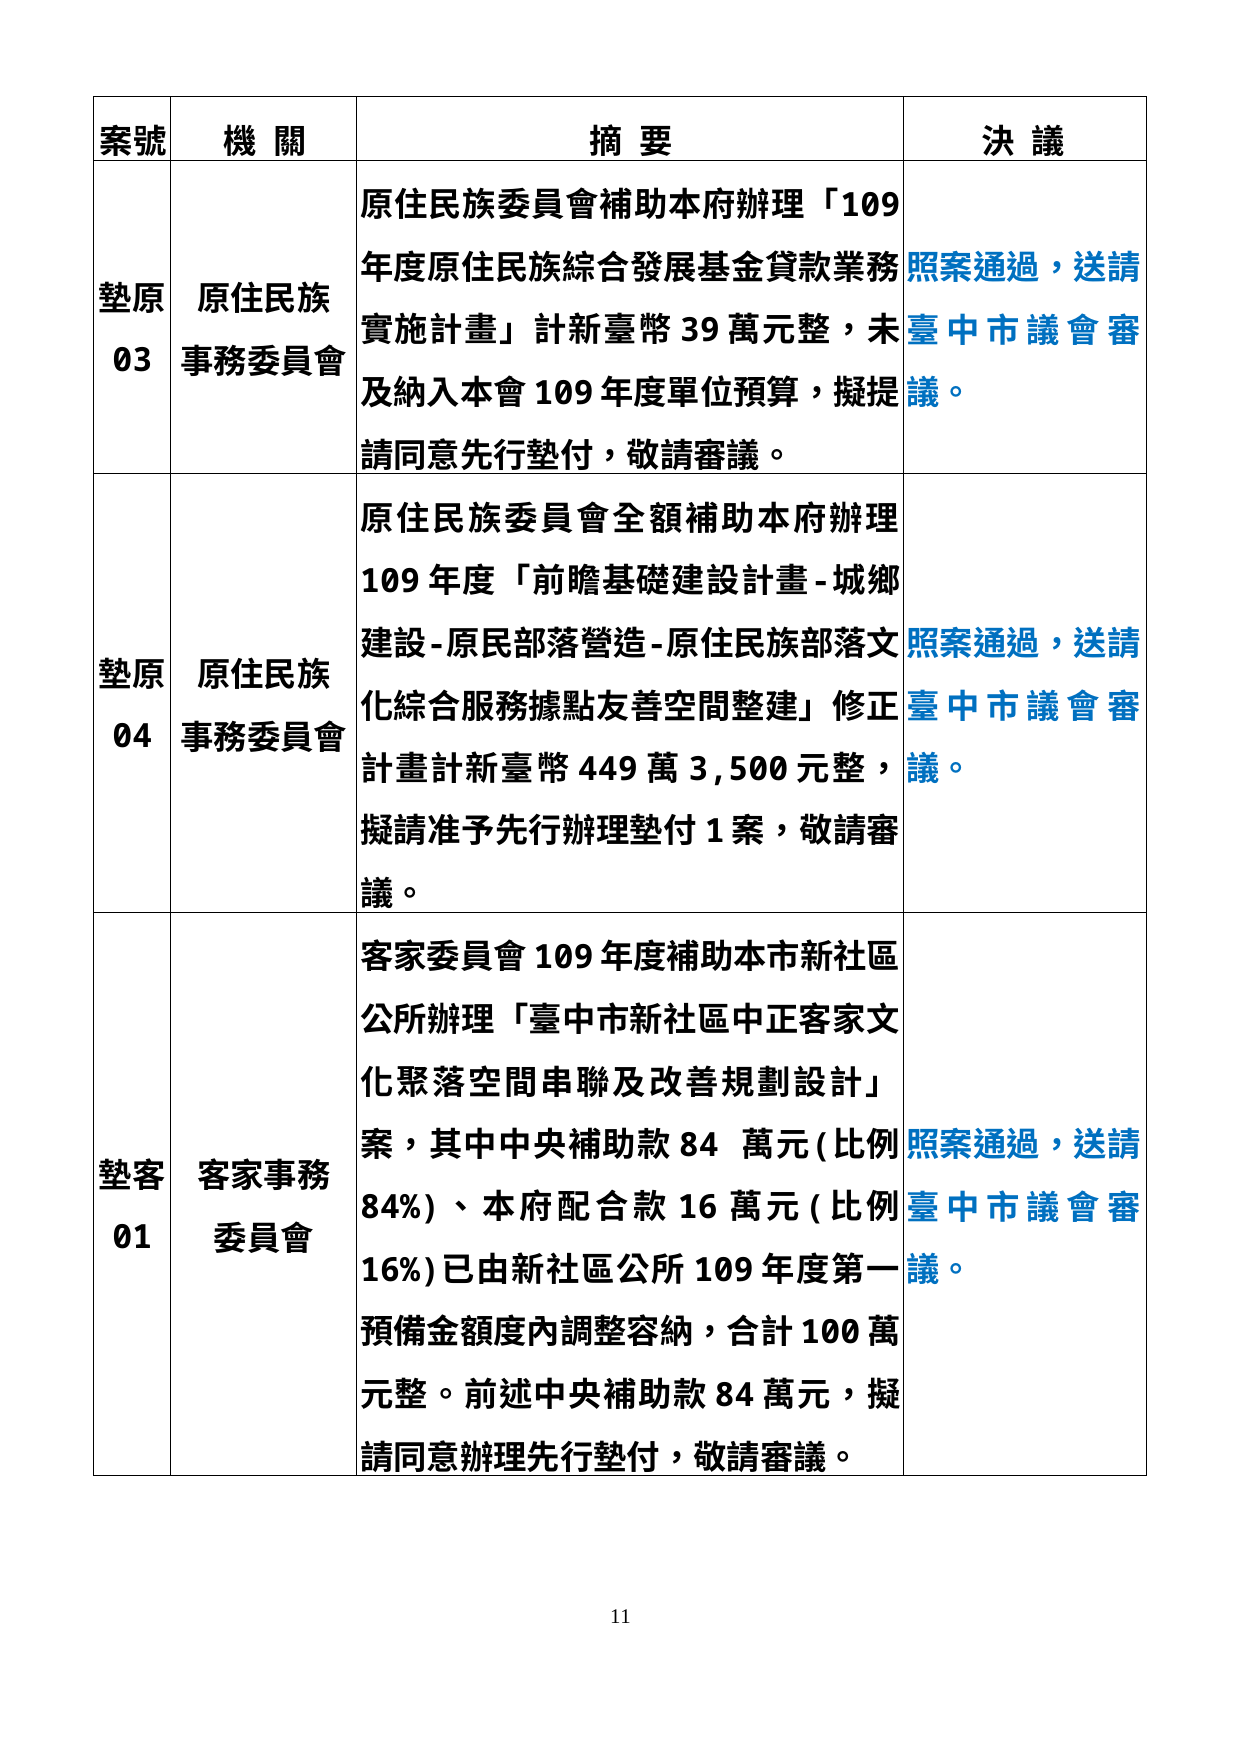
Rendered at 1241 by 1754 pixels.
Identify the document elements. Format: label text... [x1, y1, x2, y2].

table_cell 原住民族 事務委員會 [171, 474, 356, 912]
table_cell 原住民族委員會全額補助本府辦理 109年度「前瞻基礎建設計畫-城鄉建設-原民部落營造-原住民族部落文化綜合服務據點友善空間整建」修正計畫計新臺幣449萬3,500元整，擬請准予先行辦理墊付1案，敬請審議。 [357, 474, 903, 912]
table_cell 原住民族 事務委員會 [171, 161, 356, 473]
table_cell 墊原04 [94, 474, 170, 912]
table_cell 客家委員會109年度補助本市新社區公所辦理「臺中市新社區中正客家文化聚落空間串聯及改善規劃設計」案，其中中央補助款84 萬元(比例 84%)、本府配合款16萬元(比例 16%)已由新社區公所109年度第一預備金額度內調整容納，合計100萬元整。前述中央補助款84萬元，擬請同意辦理先行墊付，敬請審議。 [357, 913, 903, 1475]
table_header 案號 [94, 97, 170, 160]
table_cell 照案通過，送請臺中市議會審議。 [904, 913, 1146, 1475]
table_cell 原住民族委員會補助本府辦理「109 年度原住民族綜合發展基金貸款業務實施計畫」計新臺幣39萬元整，未及納入本會109年度單位預算，擬提請同意先行墊付，敬請審議。 [357, 161, 903, 473]
table_header 摘 要 [357, 97, 903, 160]
table_cell 墊原03 [94, 161, 170, 473]
table_header 決 議 [904, 97, 1146, 160]
table_cell 墊客01 [94, 913, 170, 1475]
table_cell 照案通過，送請臺中市議會審議。 [904, 474, 1146, 912]
table_header 機 關 [171, 97, 356, 160]
table_cell 客家事務 委員會 [171, 913, 356, 1475]
table_cell 照案通過，送請臺中市議會審議。 [904, 161, 1146, 473]
